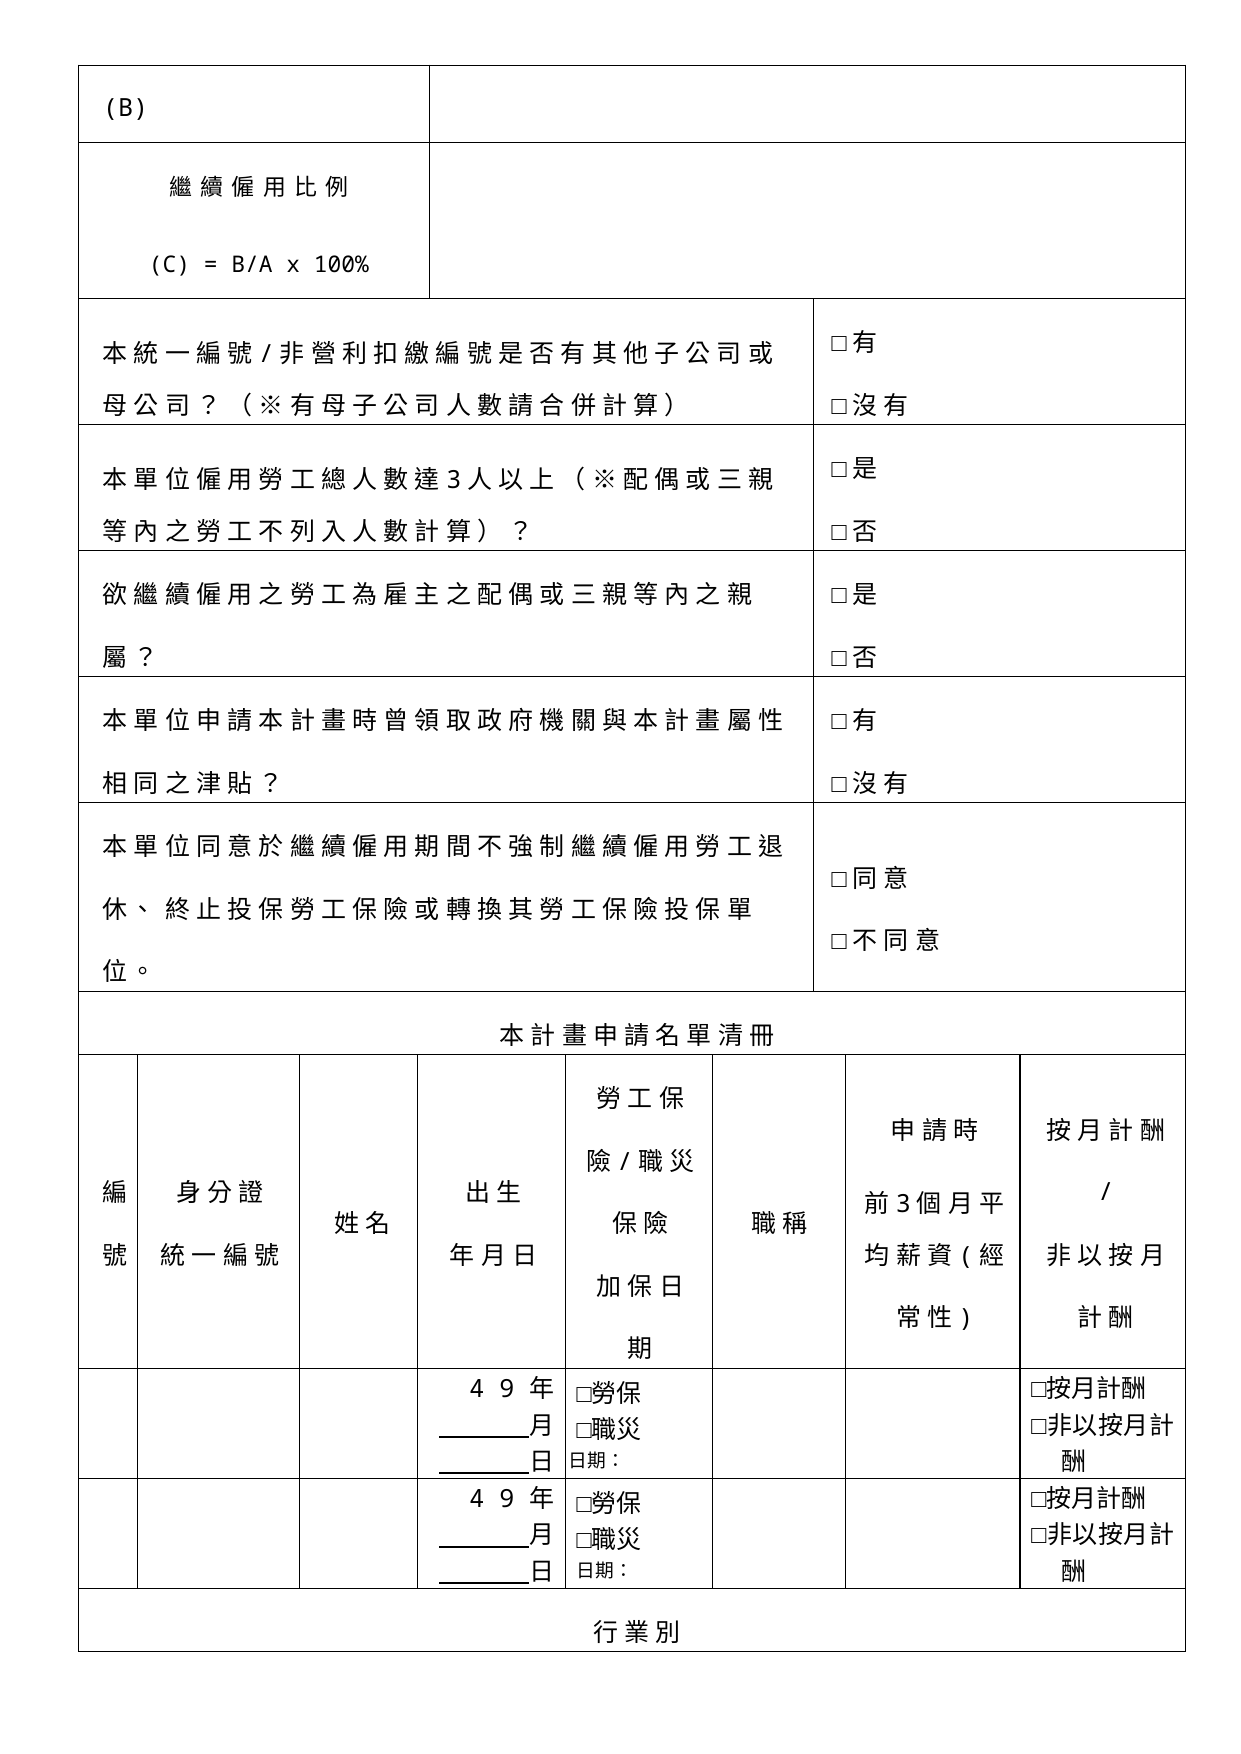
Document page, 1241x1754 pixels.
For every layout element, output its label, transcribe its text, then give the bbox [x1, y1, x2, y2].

table_cell 本統一編號/非營利扣繳編號是否有其他子公司或母公司？（※有母子公司人數請合併計算） [79, 299, 813, 424]
table_cell [846, 1479, 1019, 1587]
table_cell □有 □沒有 [814, 299, 1185, 424]
table_cell 行業別 [79, 1589, 1185, 1651]
table_cell 本單位申請本計畫時曾領取政府機關與本計畫屬性相同之津貼？ [79, 677, 813, 802]
table_cell 按月計酬/ 非以按月計酬 [1021, 1055, 1185, 1368]
table_cell 本單位僱用勞工總人數達3人以上（※配偶或三親等內之勞工不列入人數計算）？ [79, 425, 813, 550]
table_cell [300, 1369, 417, 1478]
table_cell 編號 [79, 1055, 137, 1368]
table_cell □勞保 □職災 日期： [566, 1369, 712, 1478]
table_cell [430, 143, 1185, 298]
table_cell [846, 1369, 1019, 1478]
table_cell 身分證 統一編號 [138, 1055, 299, 1368]
table_cell 出生 年月日 [418, 1055, 565, 1368]
table_cell 4 9 年 月 日 [418, 1479, 565, 1587]
table_cell [430, 66, 1185, 142]
table_cell [138, 1369, 299, 1478]
table_cell 欲繼續僱用之勞工為雇主之配偶或三親等內之親屬？ [79, 551, 813, 676]
table_cell 繼續僱用比例 (C) = B/A x 100% [79, 143, 429, 298]
table_cell 4 9 年 月 日 [418, 1369, 565, 1478]
table_cell 姓名 [300, 1055, 417, 1368]
table_cell [79, 1479, 137, 1587]
table_cell 勞工保險/職災保險 加保日期 [566, 1055, 712, 1368]
table_cell □勞保 □職災 日期： [566, 1479, 712, 1587]
table_cell □是 □否 [814, 551, 1185, 676]
table_cell [138, 1479, 299, 1587]
table_cell 本單位同意於繼續僱用期間不強制繼續僱用勞工退休、終止投保勞工保險或轉換其勞工保險投保單位。 [79, 803, 813, 991]
table_cell □按月計酬 □非以按月計酬 [1021, 1479, 1185, 1587]
table_cell □按月計酬 □非以按月計酬 [1021, 1369, 1185, 1478]
table_cell 本計畫申請名單清冊 [79, 992, 1185, 1054]
table_cell [713, 1369, 845, 1478]
table_cell [79, 1369, 137, 1478]
table_cell [300, 1479, 417, 1587]
table_cell [713, 1479, 845, 1587]
table_cell 職稱 [713, 1055, 845, 1368]
table_cell (B) [79, 66, 429, 142]
table_cell □有 □沒有 [814, 677, 1185, 802]
table_cell □是 □否 [814, 425, 1185, 550]
table_cell 申請時 前3個月平均薪資(經常性) [846, 1055, 1019, 1368]
table_cell □同意 □不同意 [814, 803, 1185, 991]
